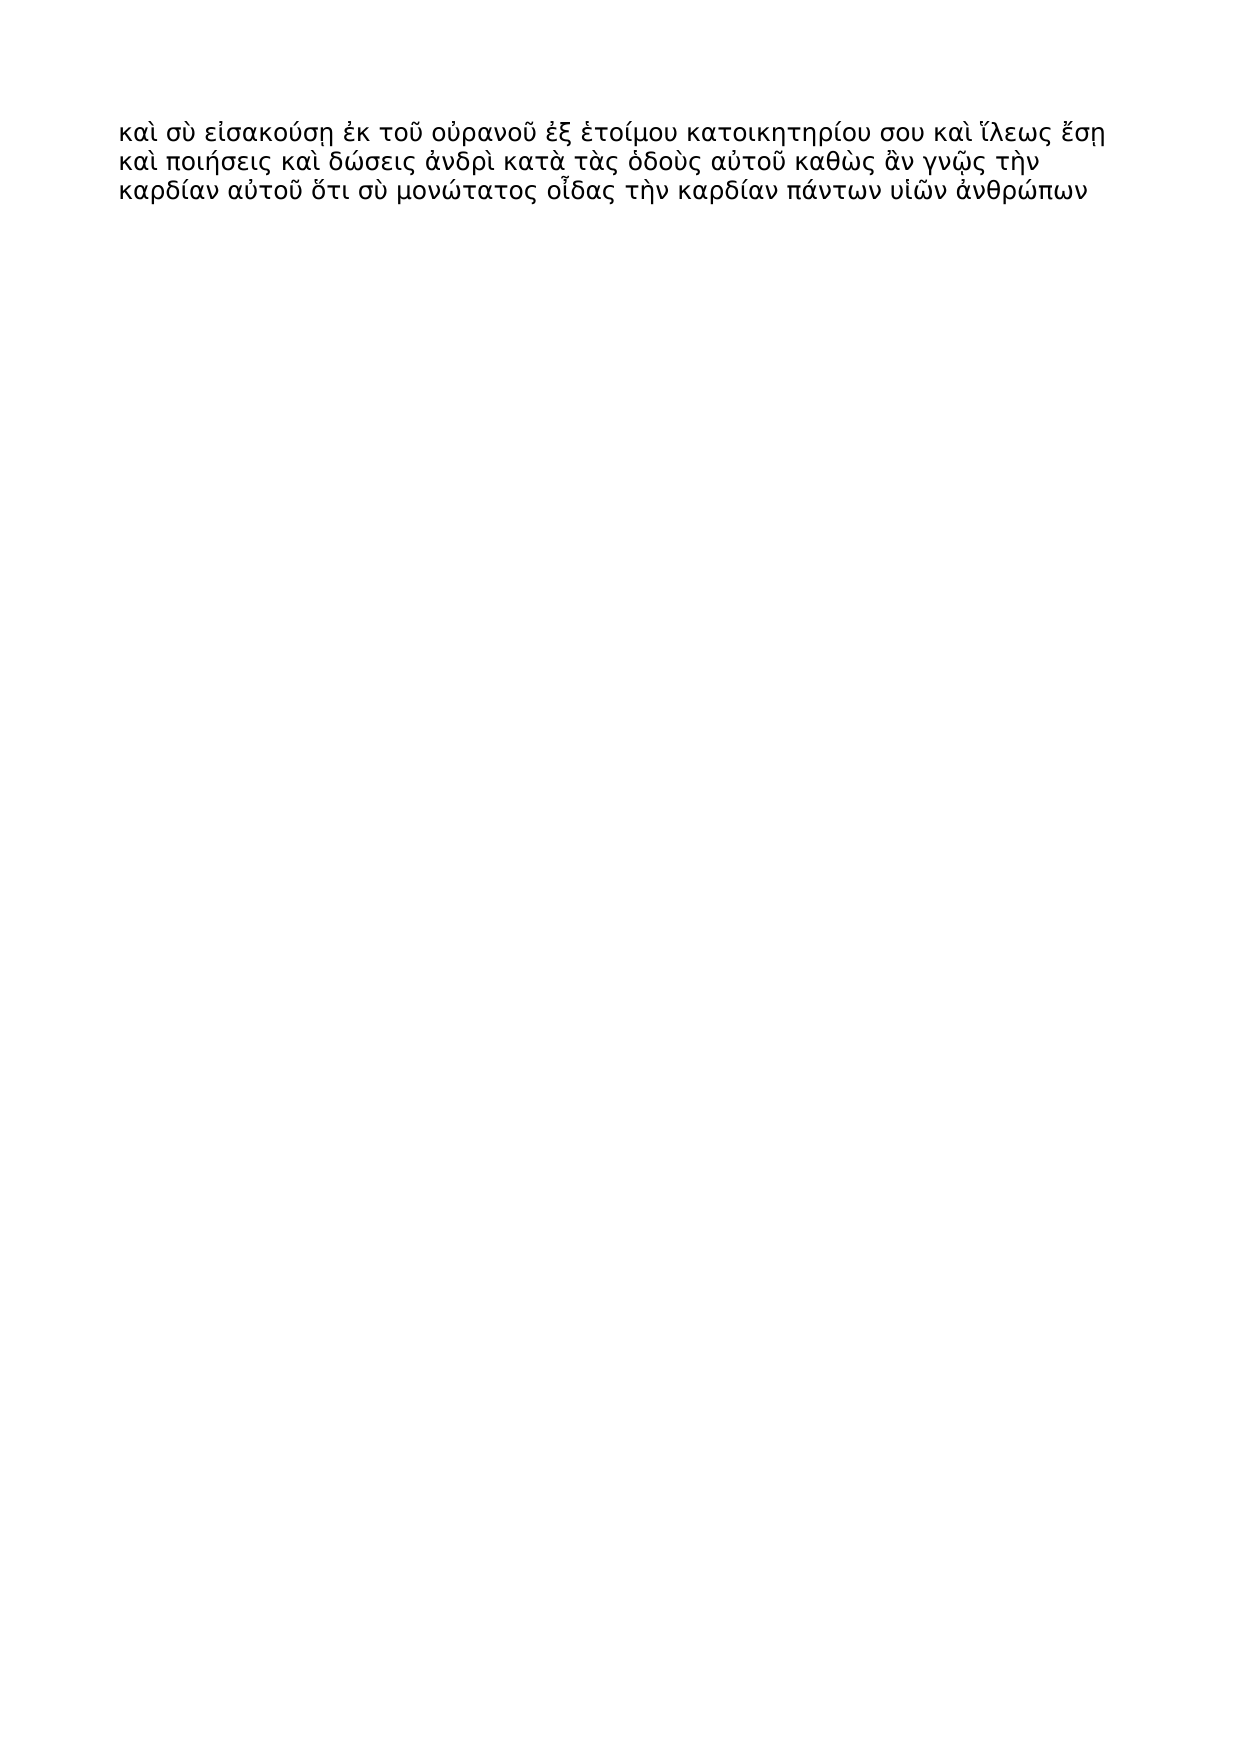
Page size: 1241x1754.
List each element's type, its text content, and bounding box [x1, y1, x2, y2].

text καὶ σὺ εἰσακούσῃ ἐκ τοῦ οὐρανοῦ ἐξ ἑτοίμου κατοικητηρίου σου καὶ ἵλεως ἔσῃ καὶ ποιήσεις καὶ δώσεις ἀνδρὶ κατὰ τὰς ὁδοὺς αὐτοῦ καθὼς ἂν γνῷς τὴν καρδίαν αὐτοῦ ὅτι σὺ μονώτατος οἶδας τὴν καρδίαν πάντων υἱῶν ἀνθρώπων [118, 118, 1122, 206]
